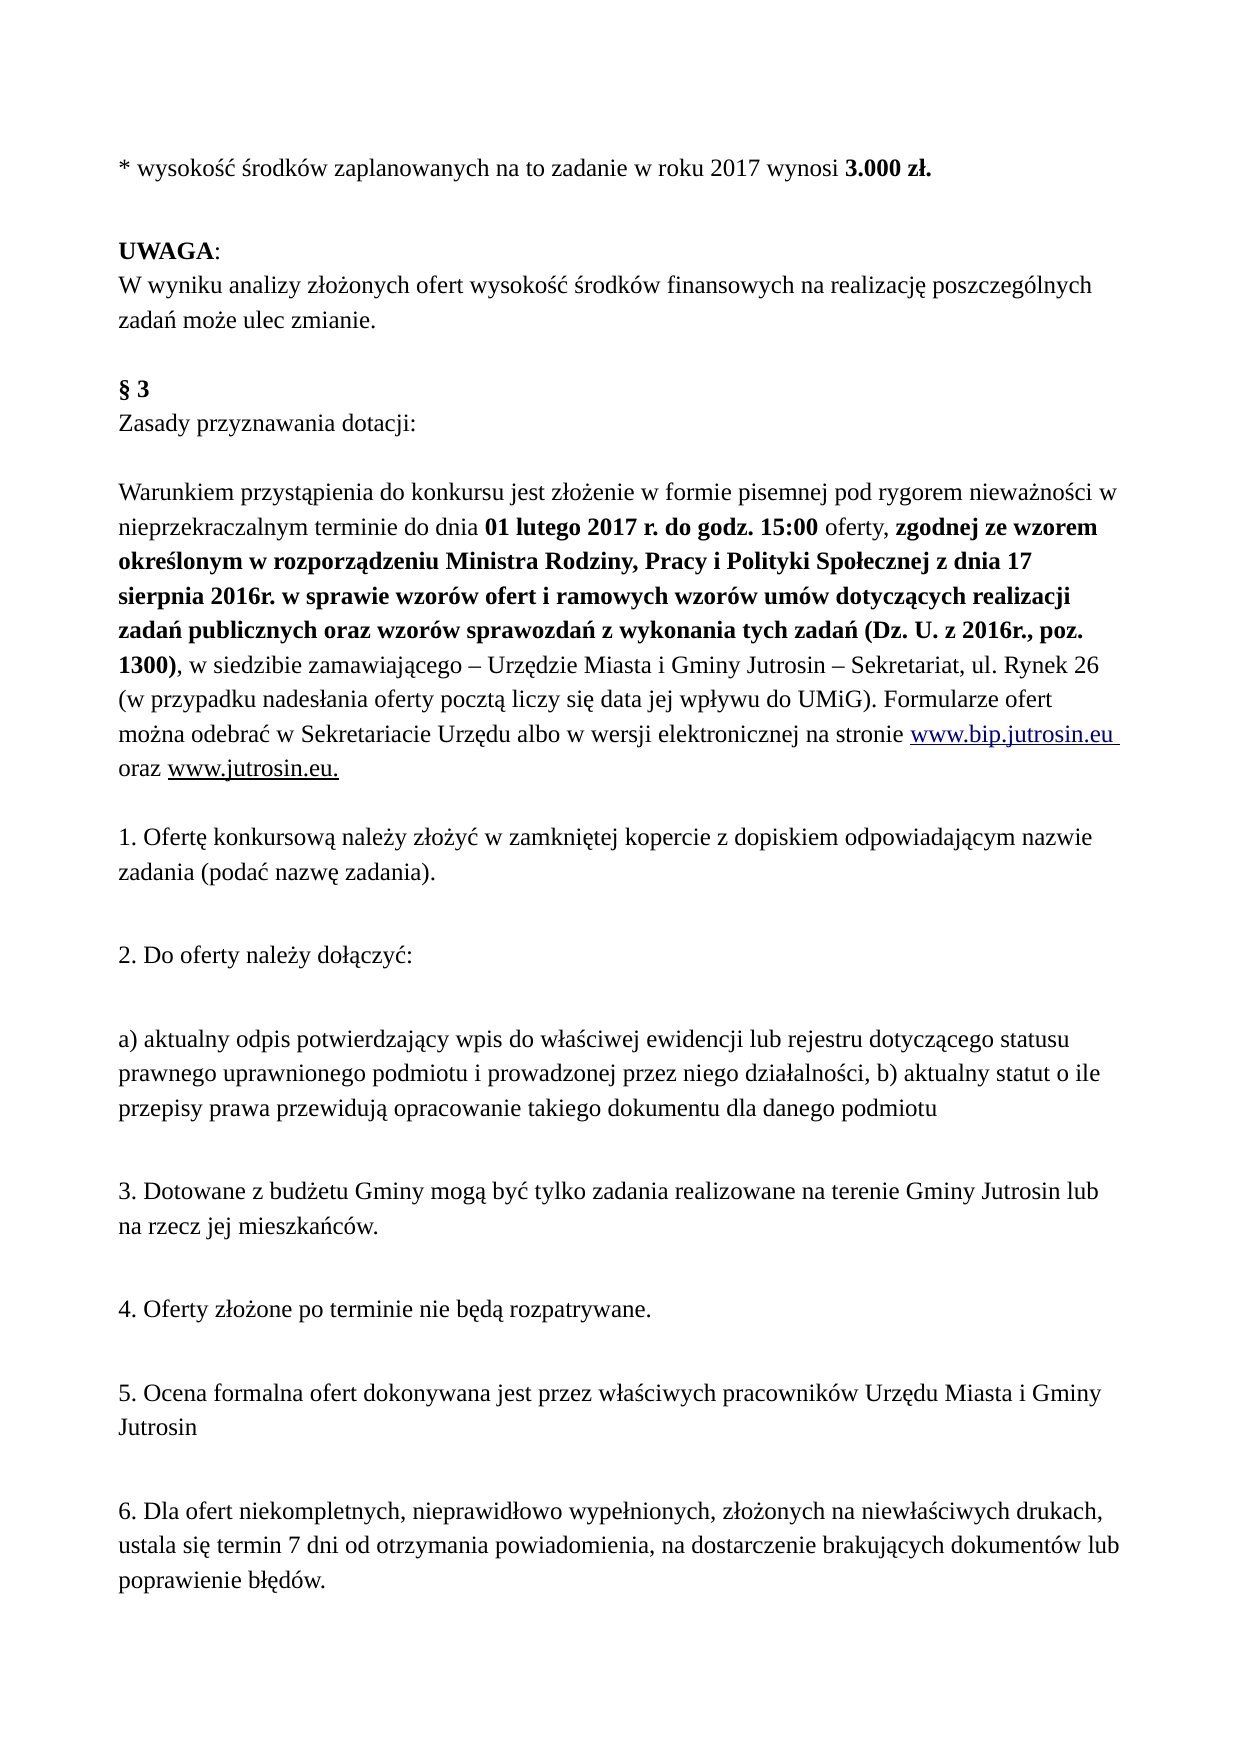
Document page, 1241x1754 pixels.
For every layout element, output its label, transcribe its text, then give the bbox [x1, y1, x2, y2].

text * wysokość środków zaplanowanych na to zadanie w roku 2017 wynosi 3.000 zł. [118, 118, 1122, 181]
text 3. Dotowane z budżetu Gminy mogą być tylko zadania realizowane na terenie Gminy Jutrosin lub na rzecz jej mieszkańców. [118, 1142, 1122, 1239]
text 5. Ocena formalna ofert dokonywana jest przez właściwych pracowników Urzędu Miasta i Gminy Jutrosin [118, 1343, 1122, 1441]
text 4. Oferty złożone po terminie nie będą rozpatrywane. [118, 1260, 1122, 1323]
text a) aktualny odpis potwierdzający wpis do właściwej ewidencji lub rejestru dotyczącego statusu prawnego uprawnionego podmiotu i prowadzonej przez niego działalności, b) aktualny statut o ile przepisy prawa przewidują opracowanie takiego dokumentu dla danego podmiotu [118, 989, 1122, 1122]
text 6. Dla ofert niekompletnych, nieprawidłowo wypełnionych, złożonych na niewłaściwych drukach, ustala się termin 7 dni od otrzymania powiadomienia, na dostarczenie brakujących dokumentów lub poprawienie błędów. [118, 1461, 1122, 1594]
text UWAGA: W wyniku analizy złożonych ofert wysokość środków finansowych na realizację poszczególnych zadań może ulec zmianie. § 3 Zasady przyznawania dotacji: Warunkiem przystąpienia do konkursu jest złożenie w formie pisemnej pod rygorem nieważności w nieprzekraczalnym terminie do dnia 01 lutego 2017 r. do godz. 15:00 oferty, zgodnej ze wzorem określonym w rozporządzeniu Ministra Rodziny, Pracy i Polityki Społecznej z dnia 17 sierpnia 2016r. w sprawie wzorów ofert i ramowych wzorów umów dotyczących realizacji zadań publicznych oraz wzorów sprawozdań z wykonania tych zadań (Dz. U. z 2016r., poz. 1300), w siedzibie zamawiającego – Urzędzie Miasta i Gminy Jutrosin – Sekretariat, ul. Rynek 26 (w przypadku nadesłania oferty pocztą liczy się data jej wpływu do UMiG). Formularze ofert można odebrać w Sekretariacie Urzędu albo w wersji elektronicznej na stronie www.bip.jutrosin.eu oraz www.jutrosin.eu. 1. Ofertę konkursową należy złożyć w zamkniętej kopercie z dopiskiem odpowiadającym nazwie zadania (podać nazwę zadania). [118, 202, 1122, 886]
text 2. Do oferty należy dołączyć: [118, 906, 1122, 969]
